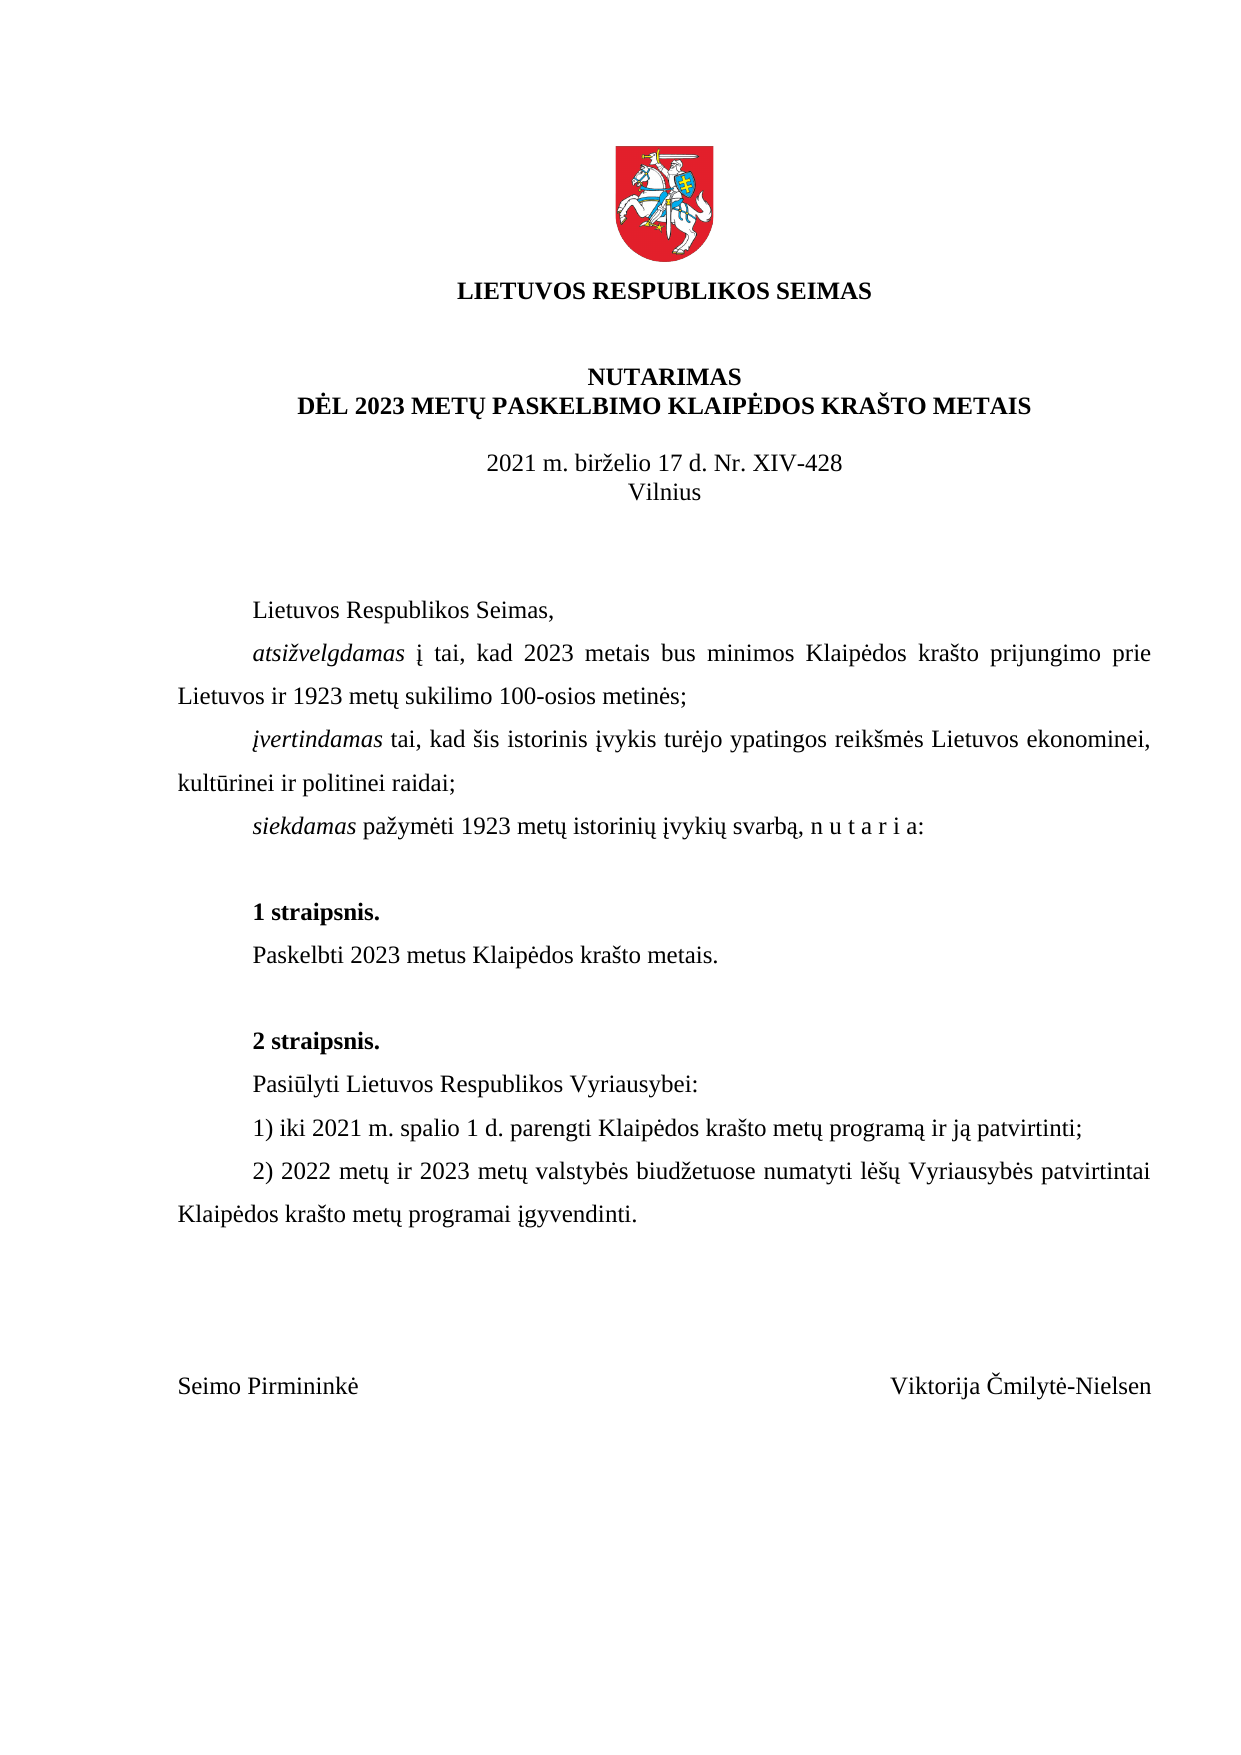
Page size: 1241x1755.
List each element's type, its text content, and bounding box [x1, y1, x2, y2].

text įvertindamas tai, kad šis istorinis įvykis turėjo ypatingos reikšmės Lietuvos ekonominei, kultūrinei ir politinei raidai; [177, 724, 1152, 796]
text siekdamas pažymėti 1923 metų istorinių įvykių svarbą, nutaria: [177, 811, 1152, 839]
text Lietuvos Respublikos Seimas, [177, 595, 1152, 624]
text atsižvelgdamas į tai, kad 2023 metais bus minimos Klaipėdos krašto prijungimo prie Lietuvos ir 1923 metų sukilimo 100-osios metinės; [177, 638, 1152, 710]
text 1) iki 2021 m. spalio 1 d. parengti Klaipėdos krašto metų programą ir ją patvirtinti; [177, 1113, 1152, 1141]
text LIETUVOS RESPUBLIKOS SEIMAS [177, 276, 1152, 305]
text 1 straipsnis. [177, 897, 1152, 926]
text 2 straipsnis. [177, 1026, 1152, 1055]
text Pasiūlyti Lietuvos Respublikos Vyriausybei: [177, 1069, 1152, 1098]
text DĖL 2023 METŲ PASKELBIMO KLAIPĖDOS KRAŠTO METAIS [177, 391, 1152, 420]
text Paskelbti 2023 metus Klaipėdos krašto metais. [177, 940, 1152, 969]
text 2021 m. birželio 17 d. Nr. XIV-428 [177, 448, 1152, 477]
text 2) 2022 metų ir 2023 metų valstybės biudžetuose numatyti lėšų Vyriausybės patvirtintai Klaipėdos krašto metų programai įgyvendinti. [177, 1156, 1152, 1228]
text NUTARIMAS [177, 362, 1152, 391]
text Seimo Pirmininkė Viktorija Čmilytė-Nielsen [177, 1371, 1152, 1400]
text Vilnius [177, 477, 1152, 506]
